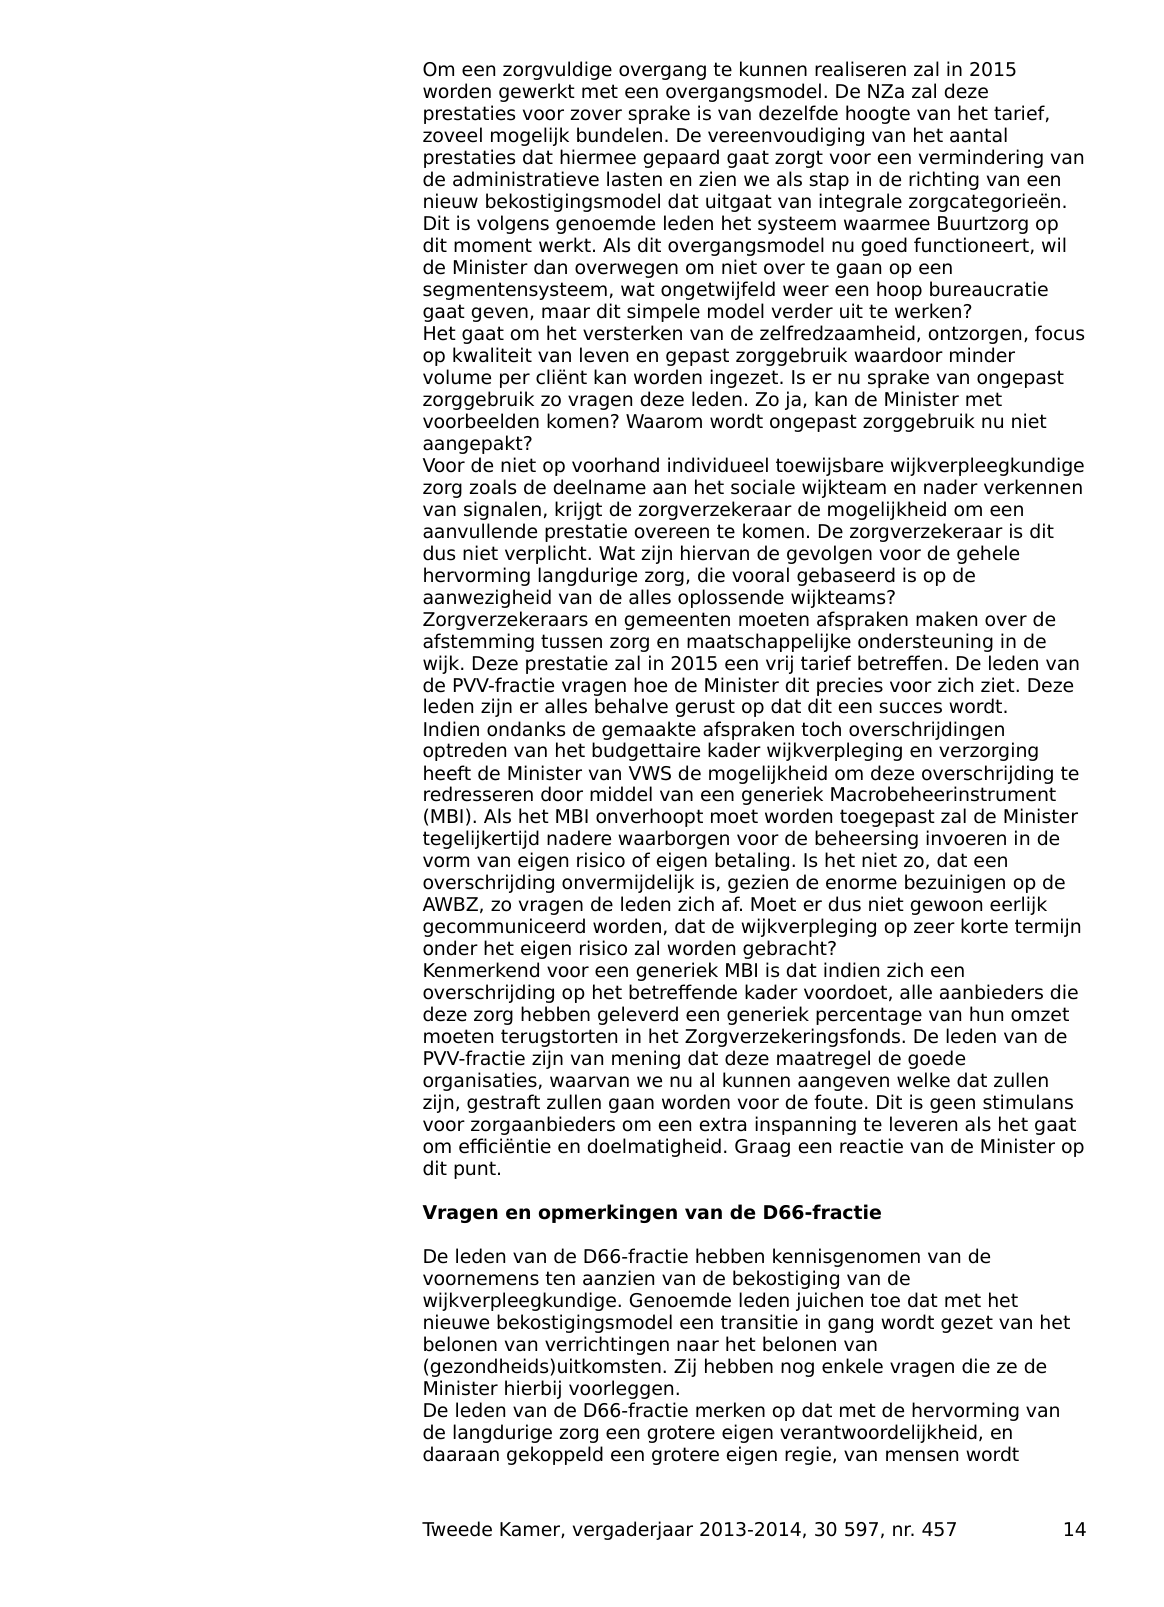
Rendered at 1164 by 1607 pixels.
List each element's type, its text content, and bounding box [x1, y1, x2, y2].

text Zorgverzekeraars en gemeenten moeten afspraken maken over de afstemming tussen zorg en maatschappelijke ondersteuning in de wijk. Deze prestatie zal in 2015 een vrij tarief betreffen. De leden van de PVV-fractie vragen hoe de Minister dit precies voor zich ziet. Deze leden zijn er alles behalve gerust op dat dit een succes wordt. [422, 608, 1087, 718]
text De leden van de D66-fractie merken op dat met de hervorming van de langdurige zorg een grotere eigen verantwoordelijkheid, en daaraan gekoppeld een grotere eigen regie, van mensen wordt [422, 1400, 1087, 1466]
subtitle Vragen en opmerkingen van de D66-fractie [422, 1202, 1087, 1224]
text Kenmerkend voor een generiek MBI is dat indien zich een overschrijding op het betreffende kader voordoet, alle aanbieders die deze zorg hebben geleverd een generiek percentage van hun omzet moeten terugstorten in het Zorgverzekeringsfonds. De leden van de PVV-fractie zijn van mening dat deze maatregel de goede organisaties, waarvan we nu al kunnen aangeven welke dat zullen zijn, gestraft zullen gaan worden voor de foute. Dit is geen stimulans voor zorgaanbieders om een extra inspanning te leveren als het gaat om efficiëntie en doelmatigheid. Graag een reactie van de Minister op dit punt. [422, 960, 1087, 1180]
text Het gaat om het versterken van de zelfredzaamheid, ontzorgen, focus op kwaliteit van leven en gepast zorggebruik waardoor minder volume per cliënt kan worden ingezet. Is er nu sprake van ongepast zorggebruik zo vragen deze leden. Zo ja, kan de Minister met voorbeelden komen? Waarom wordt ongepast zorggebruik nu niet aangepakt? [422, 323, 1087, 455]
text Om een zorgvuldige overgang te kunnen realiseren zal in 2015 worden gewerkt met een overgangsmodel. De NZa zal deze prestaties voor zover sprake is van dezelfde hoogte van het tarief, zoveel mogelijk bundelen. De vereenvoudiging van het aantal prestaties dat hiermee gepaard gaat zorgt voor een vermindering van de administratieve lasten en zien we als stap in de richting van een nieuw bekostigingsmodel dat uitgaat van integrale zorgcategorieën. Dit is volgens genoemde leden het systeem waarmee Buurtzorg op dit moment werkt. Als dit overgangsmodel nu goed functioneert, wil de Minister dan overwegen om niet over te gaan op een segmentensysteem, wat ongetwijfeld weer een hoop bureaucratie gaat geven, maar dit simpele model verder uit te werken? [422, 59, 1087, 323]
text Indien ondanks de gemaakte afspraken toch overschrijdingen optreden van het budgettaire kader wijkverpleging en verzorging heeft de Minister van VWS de mogelijkheid om deze overschrijding te redresseren door middel van een generiek Macrobeheerinstrument (MBI). Als het MBI onverhoopt moet worden toegepast zal de Minister tegelijkertijd nadere waarborgen voor de beheersing invoeren in de vorm van eigen risico of eigen betaling. Is het niet zo, dat een overschrijding onvermijdelijk is, gezien de enorme bezuinigen op de AWBZ, zo vragen de leden zich af. Moet er dus niet gewoon eerlijk gecommuniceerd worden, dat de wijkverpleging op zeer korte termijn onder het eigen risico zal worden gebracht? [422, 718, 1087, 960]
text De leden van de D66-fractie hebben kennisgenomen van de voornemens ten aanzien van de bekostiging van de wijkverpleegkundige. Genoemde leden juichen toe dat met het nieuwe bekostigingsmodel een transitie in gang wordt gezet van het belonen van verrichtingen naar het belonen van (gezondheids)uitkomsten. Zij hebben nog enkele vragen die ze de Minister hierbij voorleggen. [422, 1246, 1087, 1400]
text Voor de niet op voorhand individueel toewijsbare wijkverpleegkundige zorg zoals de deelname aan het sociale wijkteam en nader verkennen van signalen, krijgt de zorgverzekeraar de mogelijkheid om een aanvullende prestatie overeen te komen. De zorgverzekeraar is dit dus niet verplicht. Wat zijn hiervan de gevolgen voor de gehele hervorming langdurige zorg, die vooral gebaseerd is op de aanwezigheid van de alles oplossende wijkteams? [422, 455, 1087, 608]
